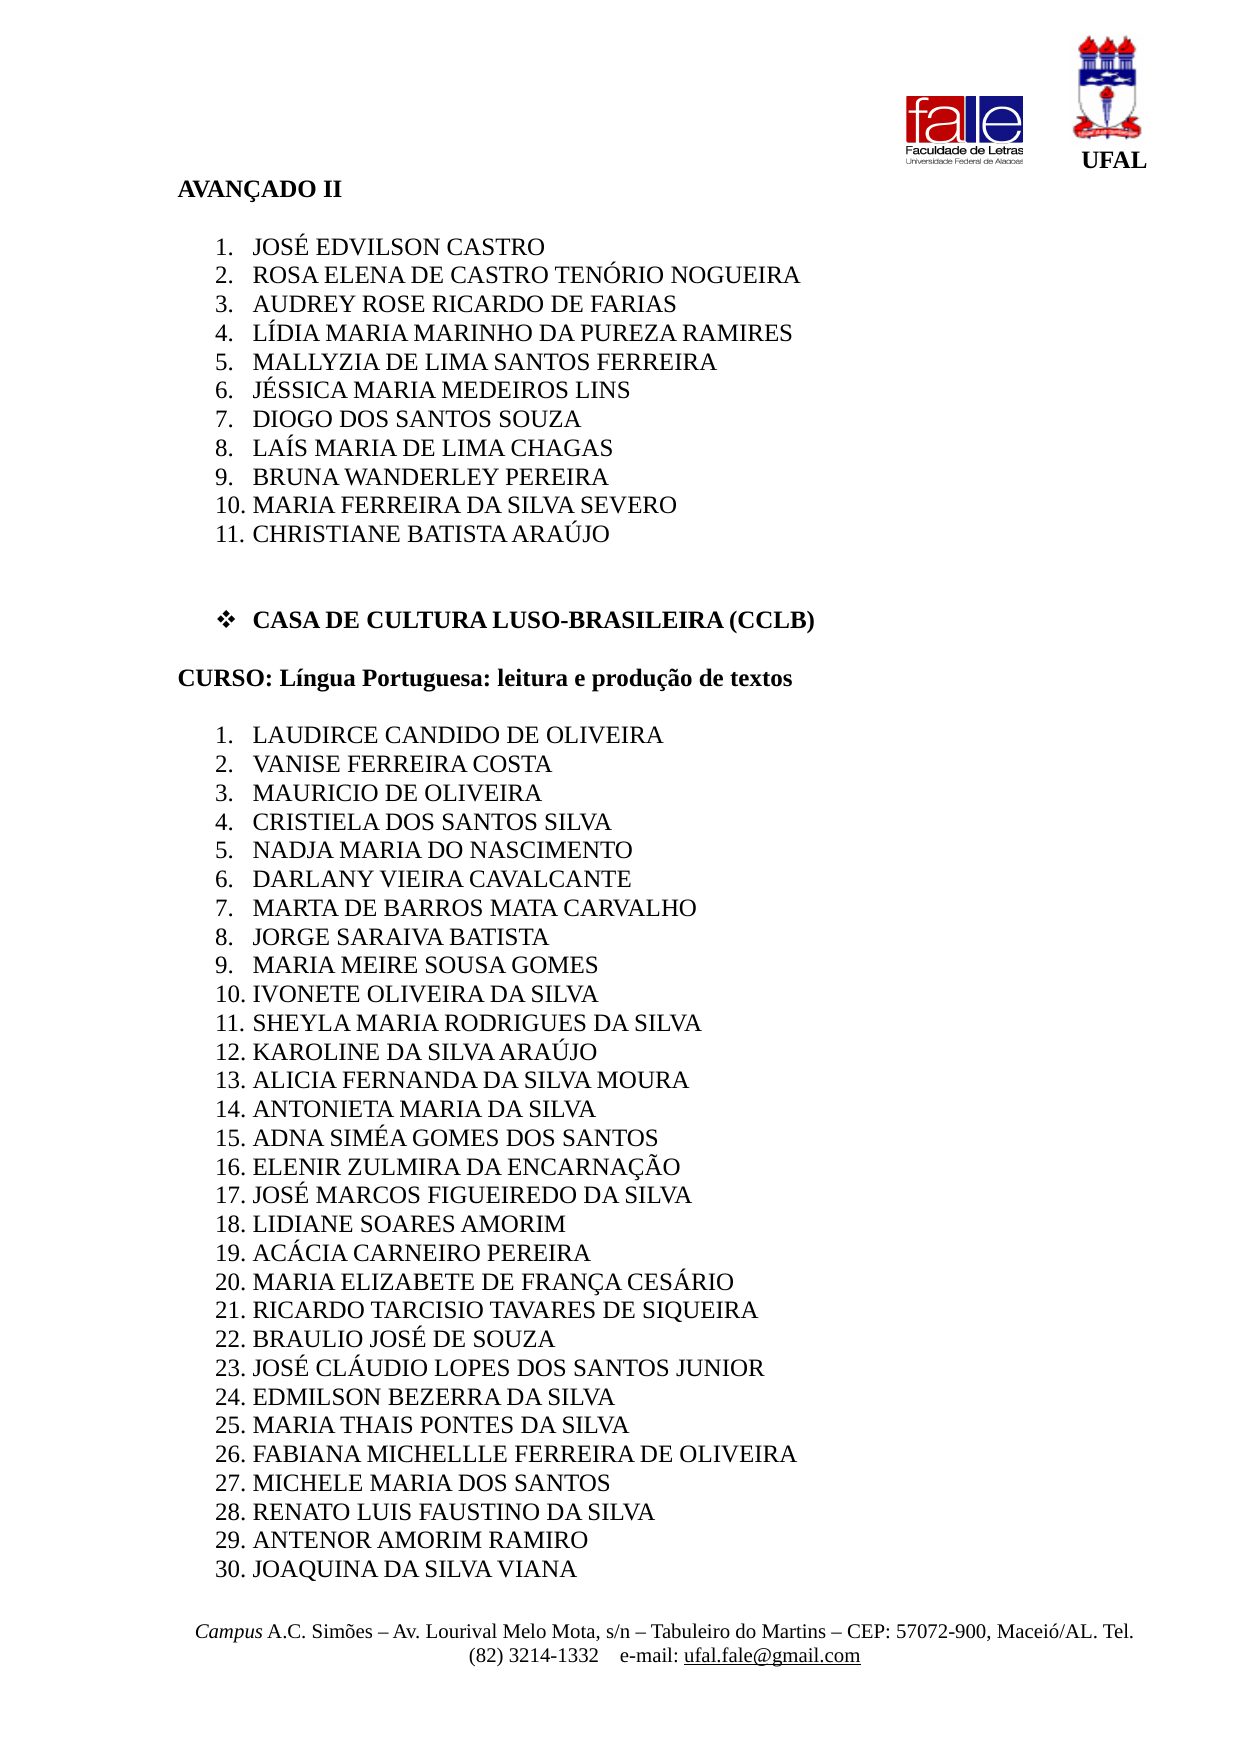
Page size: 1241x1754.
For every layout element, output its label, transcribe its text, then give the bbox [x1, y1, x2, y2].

list JÉSSICA MARIA MEDEIROS LINS [215, 376, 1152, 404]
list LIDIANE SOARES AMORIM [215, 1209, 1152, 1238]
list MICHELE MARIA DOS SANTOS [215, 1468, 1152, 1497]
list MARTA DE BARROS MATA CARVALHO [215, 893, 1152, 922]
list LAÍS MARIA DE LIMA CHAGAS [215, 433, 1152, 462]
list KAROLINE DA SILVA ARAÚJO [215, 1037, 1152, 1066]
list MARIA THAIS PONTES DA SILVA [215, 1411, 1152, 1439]
list CASA DE CULTURA LUSO-BRASILEIRA (CCLB) [215, 606, 1152, 634]
list AUDREY ROSE RICARDO DE FARIAS [215, 289, 1152, 318]
list MARIA ELIZABETE DE FRANÇA CESÁRIO [215, 1267, 1152, 1296]
list DARLANY VIEIRA CAVALCANTE [215, 864, 1152, 893]
list BRAULIO JOSÉ DE SOUZA [215, 1324, 1152, 1353]
list ALICIA FERNANDA DA SILVA MOURA [215, 1066, 1152, 1094]
list VANISE FERREIRA COSTA [215, 749, 1152, 778]
list JOAQUINA DA SILVA VIANA [215, 1554, 1152, 1583]
list JORGE SARAIVA BATISTA [215, 922, 1152, 951]
list JOSÉ EDVILSON CASTRO [215, 232, 1152, 261]
list ADNA SIMÉA GOMES DOS SANTOS [215, 1123, 1152, 1152]
list RICARDO TARCISIO TAVARES DE SIQUEIRA [215, 1296, 1152, 1324]
text AVANÇADO II [177, 174, 1152, 203]
list SHEYLA MARIA RODRIGUES DA SILVA [215, 1008, 1152, 1037]
list ELENIR ZULMIRA DA ENCARNAÇÃO [215, 1152, 1152, 1181]
list FABIANA MICHELLLE FERREIRA DE OLIVEIRA [215, 1439, 1152, 1468]
text CURSO: Língua Portuguesa: leitura e produção de textos [177, 663, 1152, 692]
list ROSA ELENA DE CASTRO TENÓRIO NOGUEIRA [215, 261, 1152, 289]
list NADJA MARIA DO NASCIMENTO [215, 836, 1152, 864]
list MAURICIO DE OLIVEIRA [215, 778, 1152, 807]
list MARIA FERREIRA DA SILVA SEVERO [215, 491, 1152, 519]
list JOSÉ CLÁUDIO LOPES DOS SANTOS JUNIOR [215, 1353, 1152, 1382]
list CRISTIELA DOS SANTOS SILVA [215, 807, 1152, 836]
list MALLYZIA DE LIMA SANTOS FERREIRA [215, 347, 1152, 376]
list DIOGO DOS SANTOS SOUZA [215, 404, 1152, 433]
list IVONETE OLIVEIRA DA SILVA [215, 979, 1152, 1008]
picture [906, 96, 1023, 164]
list BRUNA WANDERLEY PEREIRA [215, 462, 1152, 491]
list LAUDIRCE CANDIDO DE OLIVEIRA [215, 721, 1152, 749]
list ACÁCIA CARNEIRO PEREIRA [215, 1238, 1152, 1267]
list MARIA MEIRE SOUSA GOMES [215, 951, 1152, 979]
list JOSÉ MARCOS FIGUEIREDO DA SILVA [215, 1181, 1152, 1209]
list ANTONIETA MARIA DA SILVA [215, 1094, 1152, 1123]
list CHRISTIANE BATISTA ARAÚJO [215, 519, 1152, 548]
list RENATO LUIS FAUSTINO DA SILVA [215, 1497, 1152, 1526]
list EDMILSON BEZERRA DA SILVA [215, 1382, 1152, 1411]
list ANTENOR AMORIM RAMIRO [215, 1526, 1152, 1554]
list LÍDIA MARIA MARINHO DA PUREZA RAMIRES [215, 318, 1152, 347]
